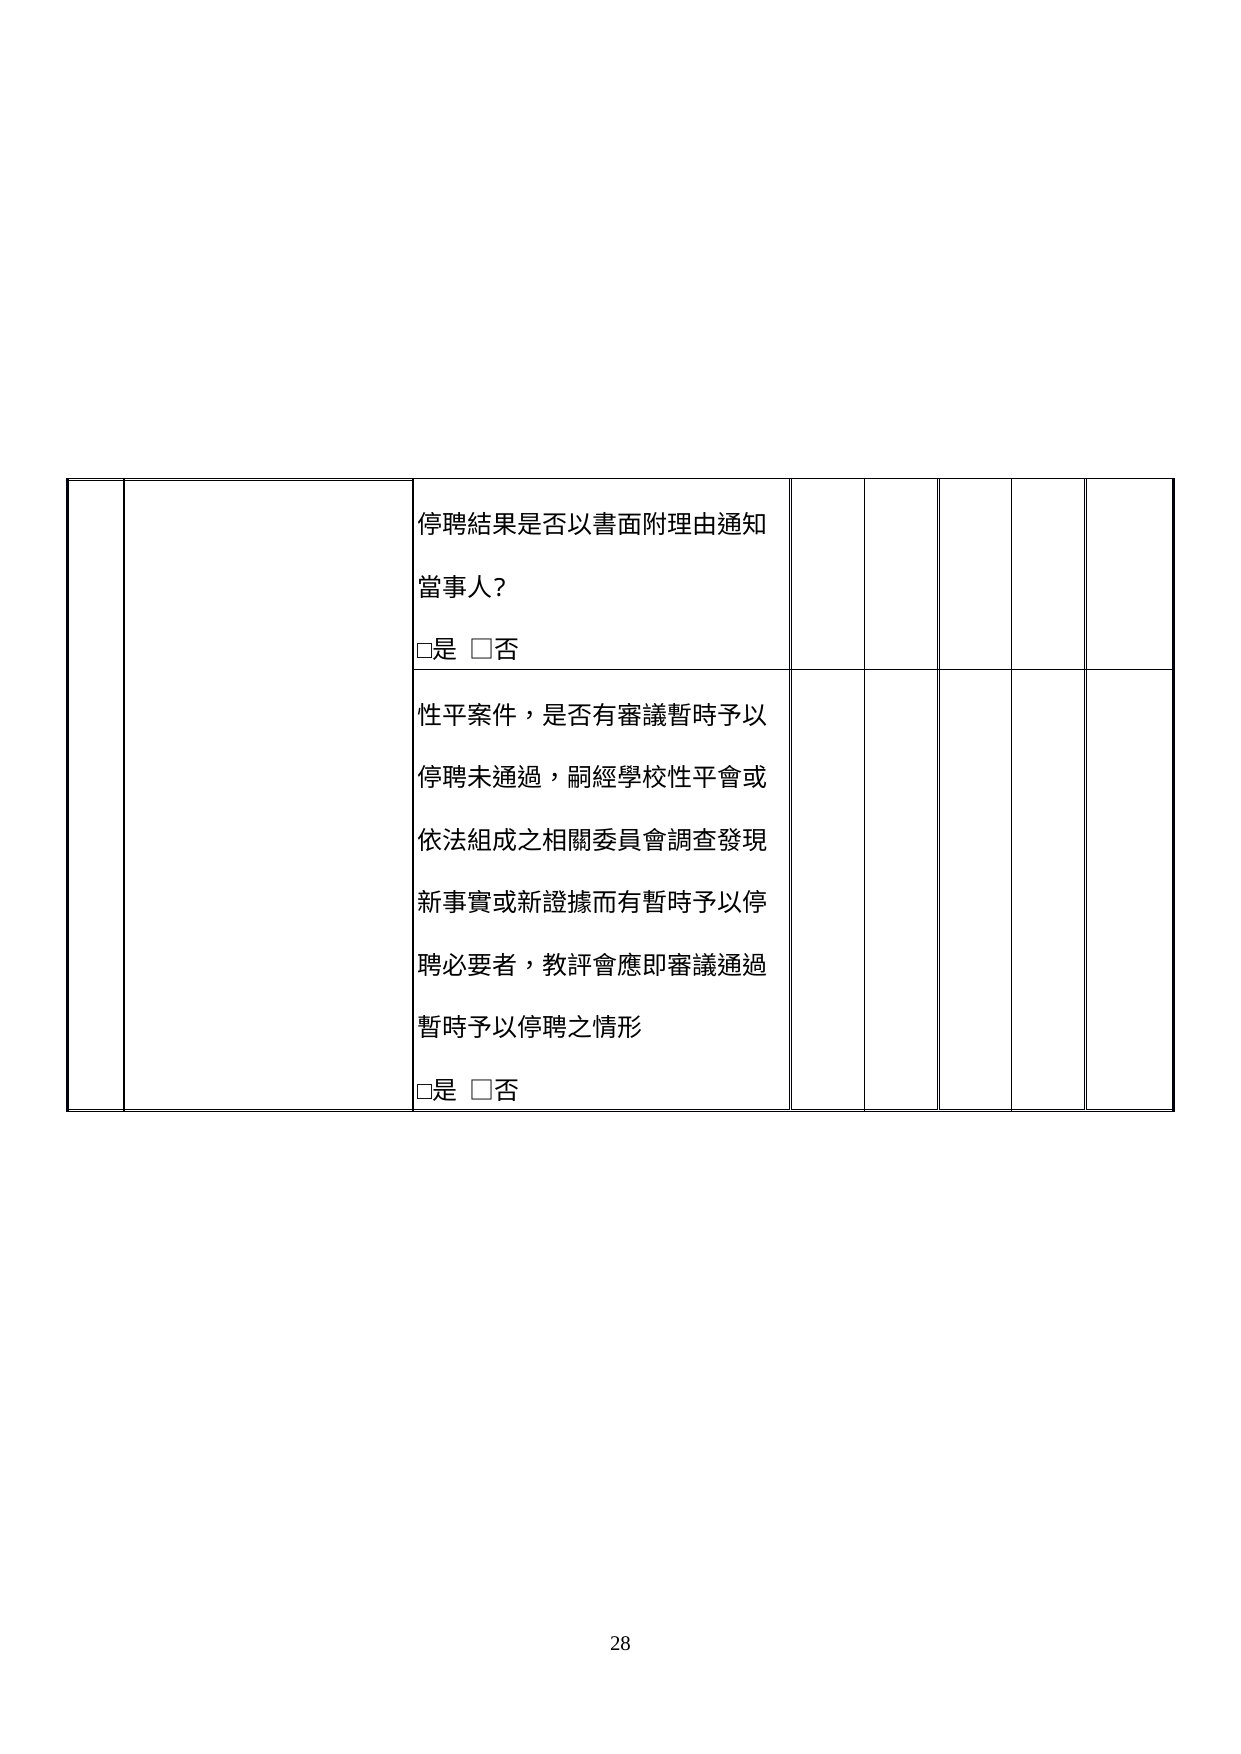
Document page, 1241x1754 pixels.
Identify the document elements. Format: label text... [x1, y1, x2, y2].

table_cell [1012, 670, 1084, 1109]
table_cell [792, 670, 864, 1109]
table_cell [865, 670, 937, 1109]
table_cell [940, 670, 1011, 1109]
table_cell [1012, 479, 1084, 668]
table_cell [792, 479, 864, 668]
table_cell [69, 481, 123, 1109]
table_cell [1087, 670, 1172, 1109]
table_cell [1087, 479, 1172, 668]
table_cell 停聘結果是否以書面附理由通知當事人? □是 □否 [414, 479, 789, 668]
table_cell [865, 479, 937, 668]
table_cell [940, 479, 1011, 668]
table_cell [125, 481, 412, 1109]
table_cell 性平案件，是否有審議暫時予以停聘未通過，嗣經學校性平會或依法組成之相關委員會調查發現新事實或新證據而有暫時予以停聘必要者，教評會應即審議通過暫時予以停聘之情形 □是 □否 [414, 670, 789, 1109]
